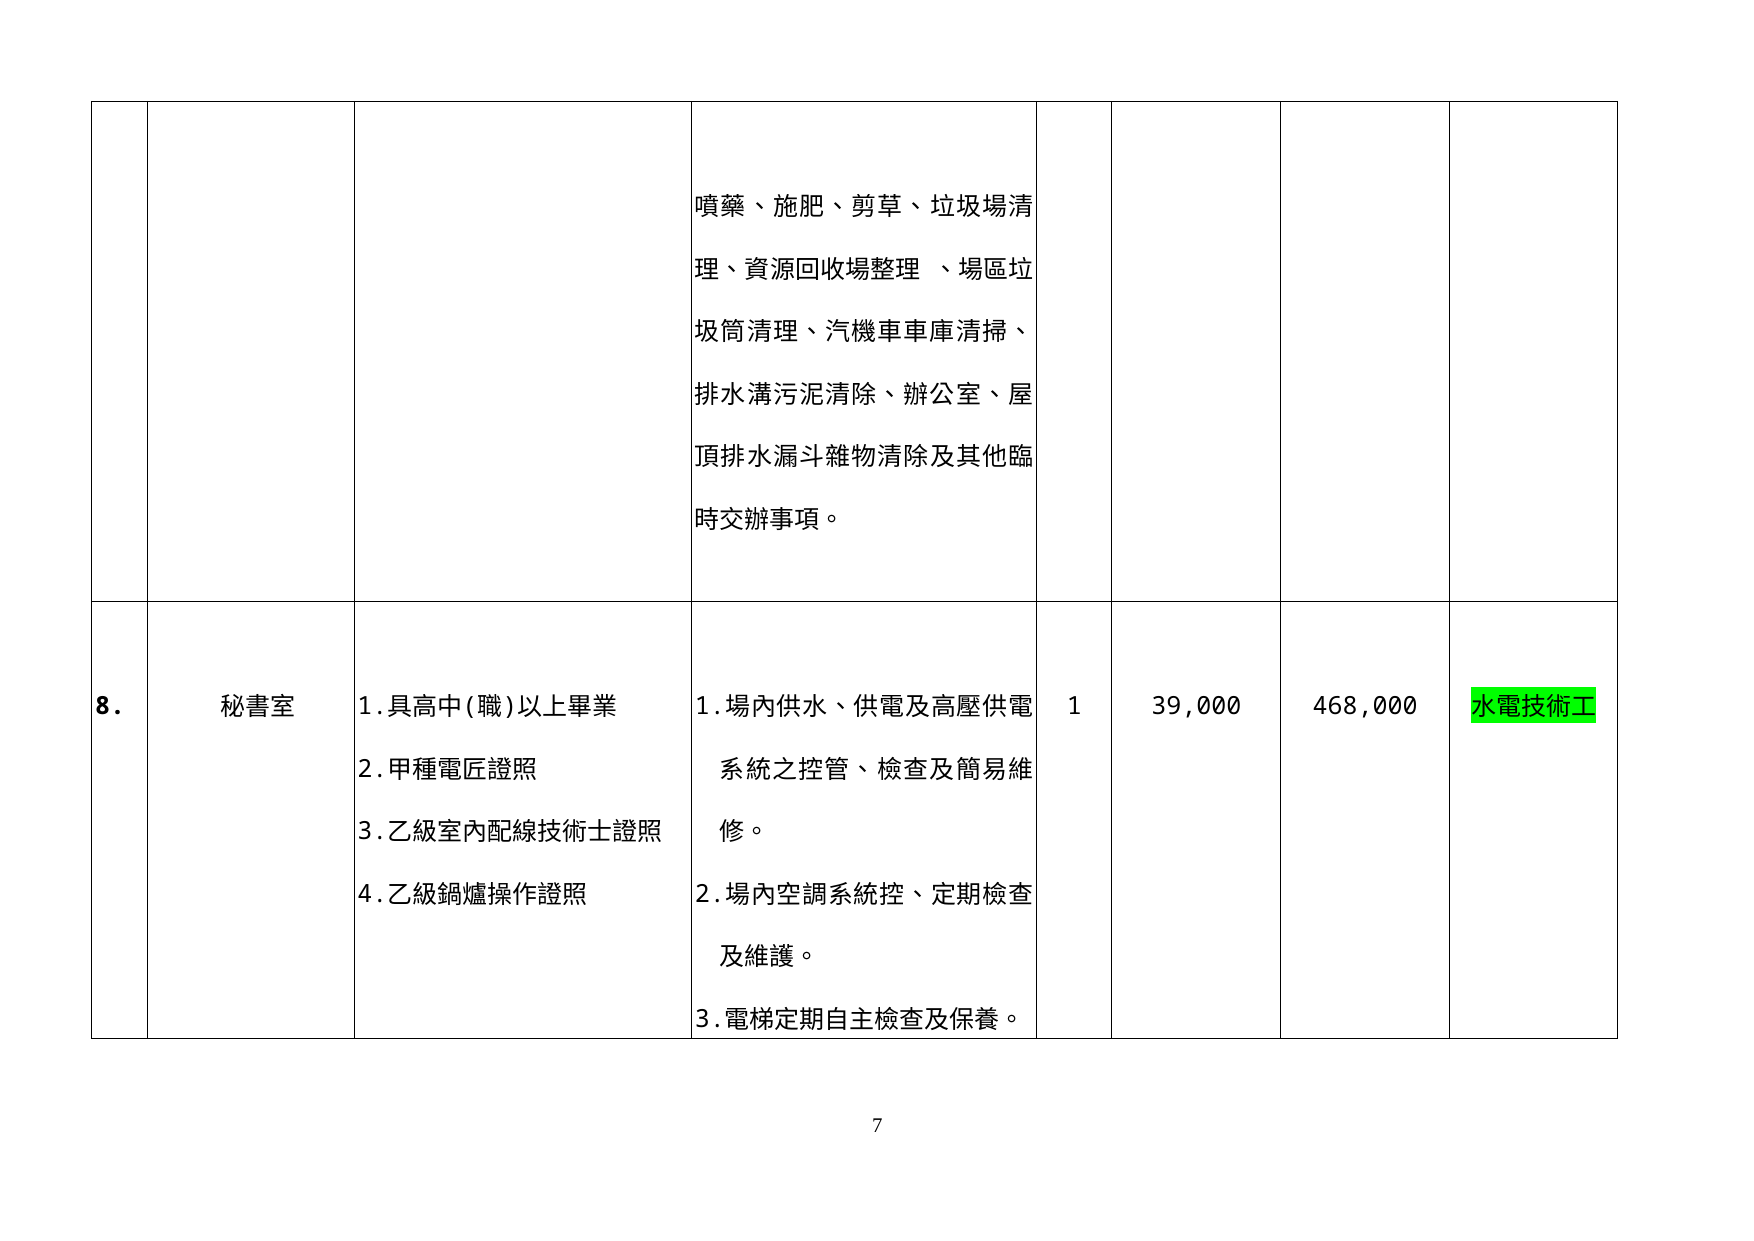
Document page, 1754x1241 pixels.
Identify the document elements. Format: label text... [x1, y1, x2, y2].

table_cell [92, 602, 147, 1038]
table_cell [1281, 102, 1449, 601]
table_cell 1.具高中(職)以上畢業 2.甲種電匠證照 3.乙級室內配線技術士證照 4.乙級鍋爐操作證照 [355, 602, 691, 1038]
table_cell [1112, 102, 1280, 601]
table_cell [1037, 102, 1111, 601]
table_cell 1.場內供水、供電及高壓供電系統之控管、檢查及簡易維修。 2.場內空調系統控、定期檢查及維護。 3.電梯定期自主檢查及保養。 [692, 602, 1036, 1038]
table_cell [1450, 102, 1617, 601]
table_cell 468,000 [1281, 602, 1449, 1038]
table_cell 噴藥、施肥、剪草、垃圾場清理、資源回收場整理 、場區垃圾筒清理、汽機車車庫清掃、排水溝污泥清除、辦公室、屋頂排水漏斗雜物清除及其他臨時交辦事項。 [692, 102, 1036, 601]
table_cell [355, 102, 691, 601]
table_cell 水電技術工 [1450, 602, 1617, 1038]
table_cell 39,000 [1112, 602, 1280, 1038]
table_cell 1 [1037, 602, 1111, 1038]
table_cell [148, 102, 354, 601]
table_cell 秘書室 [148, 602, 354, 1038]
table_cell [92, 102, 147, 601]
